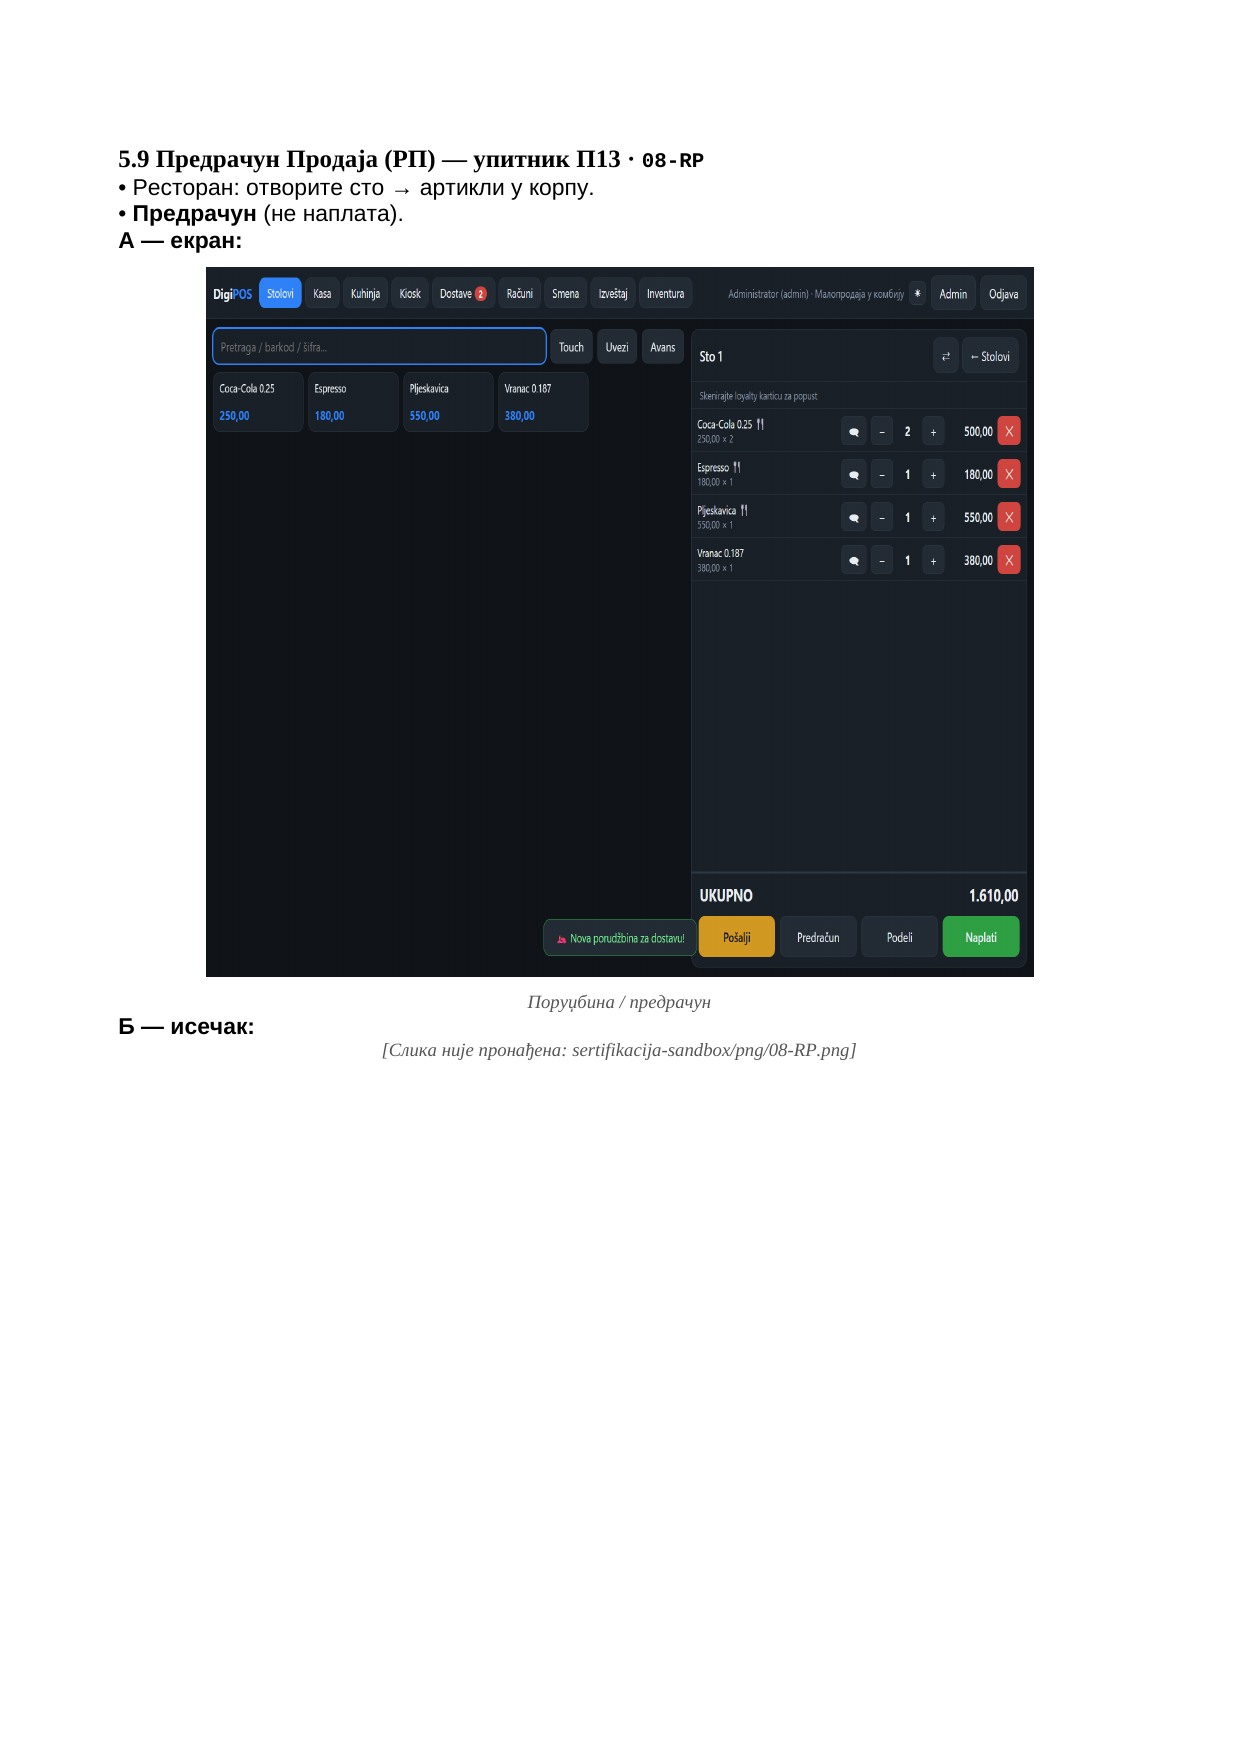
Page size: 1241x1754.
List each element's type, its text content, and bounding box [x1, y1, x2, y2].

subtitle 5.9 Предрачун Продаја (РП) — упитник П13 · 08-RP [118, 144, 1122, 174]
text • Предрачун (не наплата). [118, 200, 1122, 227]
picture [206, 267, 1034, 977]
text • Ресторан: отворите сто → артикли у корпу. [118, 174, 1122, 200]
text А — екран: [118, 227, 1122, 253]
text [Слика није пронађена: sertifikacija-sandbox/png/08-RP.png] [118, 1039, 1122, 1061]
text Б — исечак: [118, 1013, 1122, 1039]
text Поруџбина / предрачун [118, 991, 1122, 1013]
